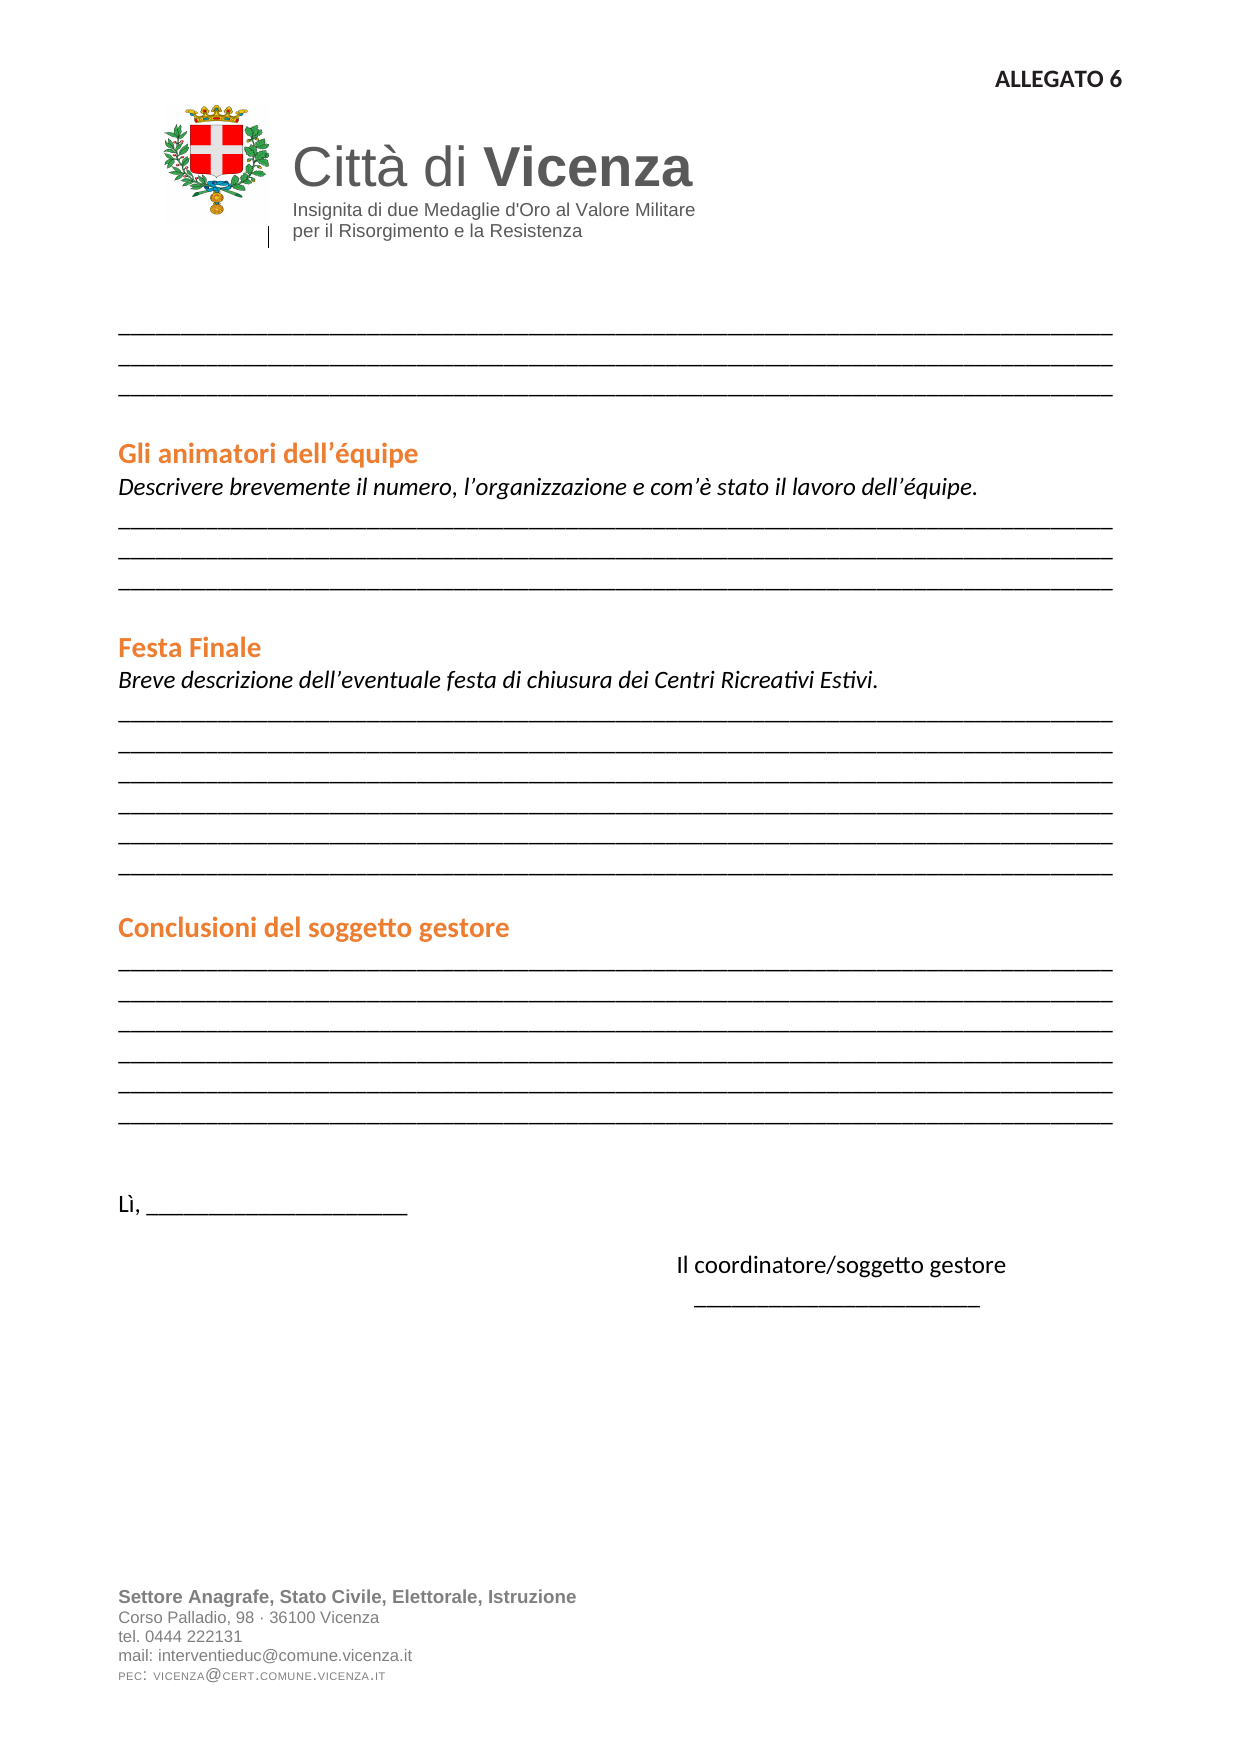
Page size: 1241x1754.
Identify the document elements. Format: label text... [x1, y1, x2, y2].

text ________________________________________________________________________________________________________________________________________________________________________________________________________________________________________________ [118, 1036, 1122, 1127]
text ________________________________________________________________________________________________________________________________________________________________________________________________________________________________________________ [118, 695, 1122, 787]
text ________________________________________________________________________________________________________________________________________________________________________________________________________________________________________________ [118, 787, 1122, 878]
text Breve descrizione dell’eventuale festa di chiusura dei Centri Ricreativi Estivi. [118, 664, 1122, 695]
picture [163, 105, 269, 226]
text Conclusioni del soggetto gestore [118, 909, 1122, 944]
text Festa Finale [118, 629, 1122, 664]
text ________________________________________________________________________________________________________________________________________________________________________________________________________________________________________________ [118, 308, 1122, 400]
text Il coordinatore/soggetto gestore [487, 1249, 1122, 1280]
text Descrivere brevemente il numero, l’organizzazione e com’è stato il lavoro dell’équipe. [118, 471, 1122, 502]
text ________________________________________________________________________________________________________________________________________________________________________________________________________________________________________________ [118, 502, 1122, 593]
text _______________________ [118, 1280, 1122, 1311]
text Gli animatori dell’équipe [118, 436, 1122, 471]
text Lì, _____________________ [118, 1188, 1122, 1219]
text ________________________________________________________________________________________________________________________________________________________________________________________________________________________________________________ [118, 944, 1122, 1036]
